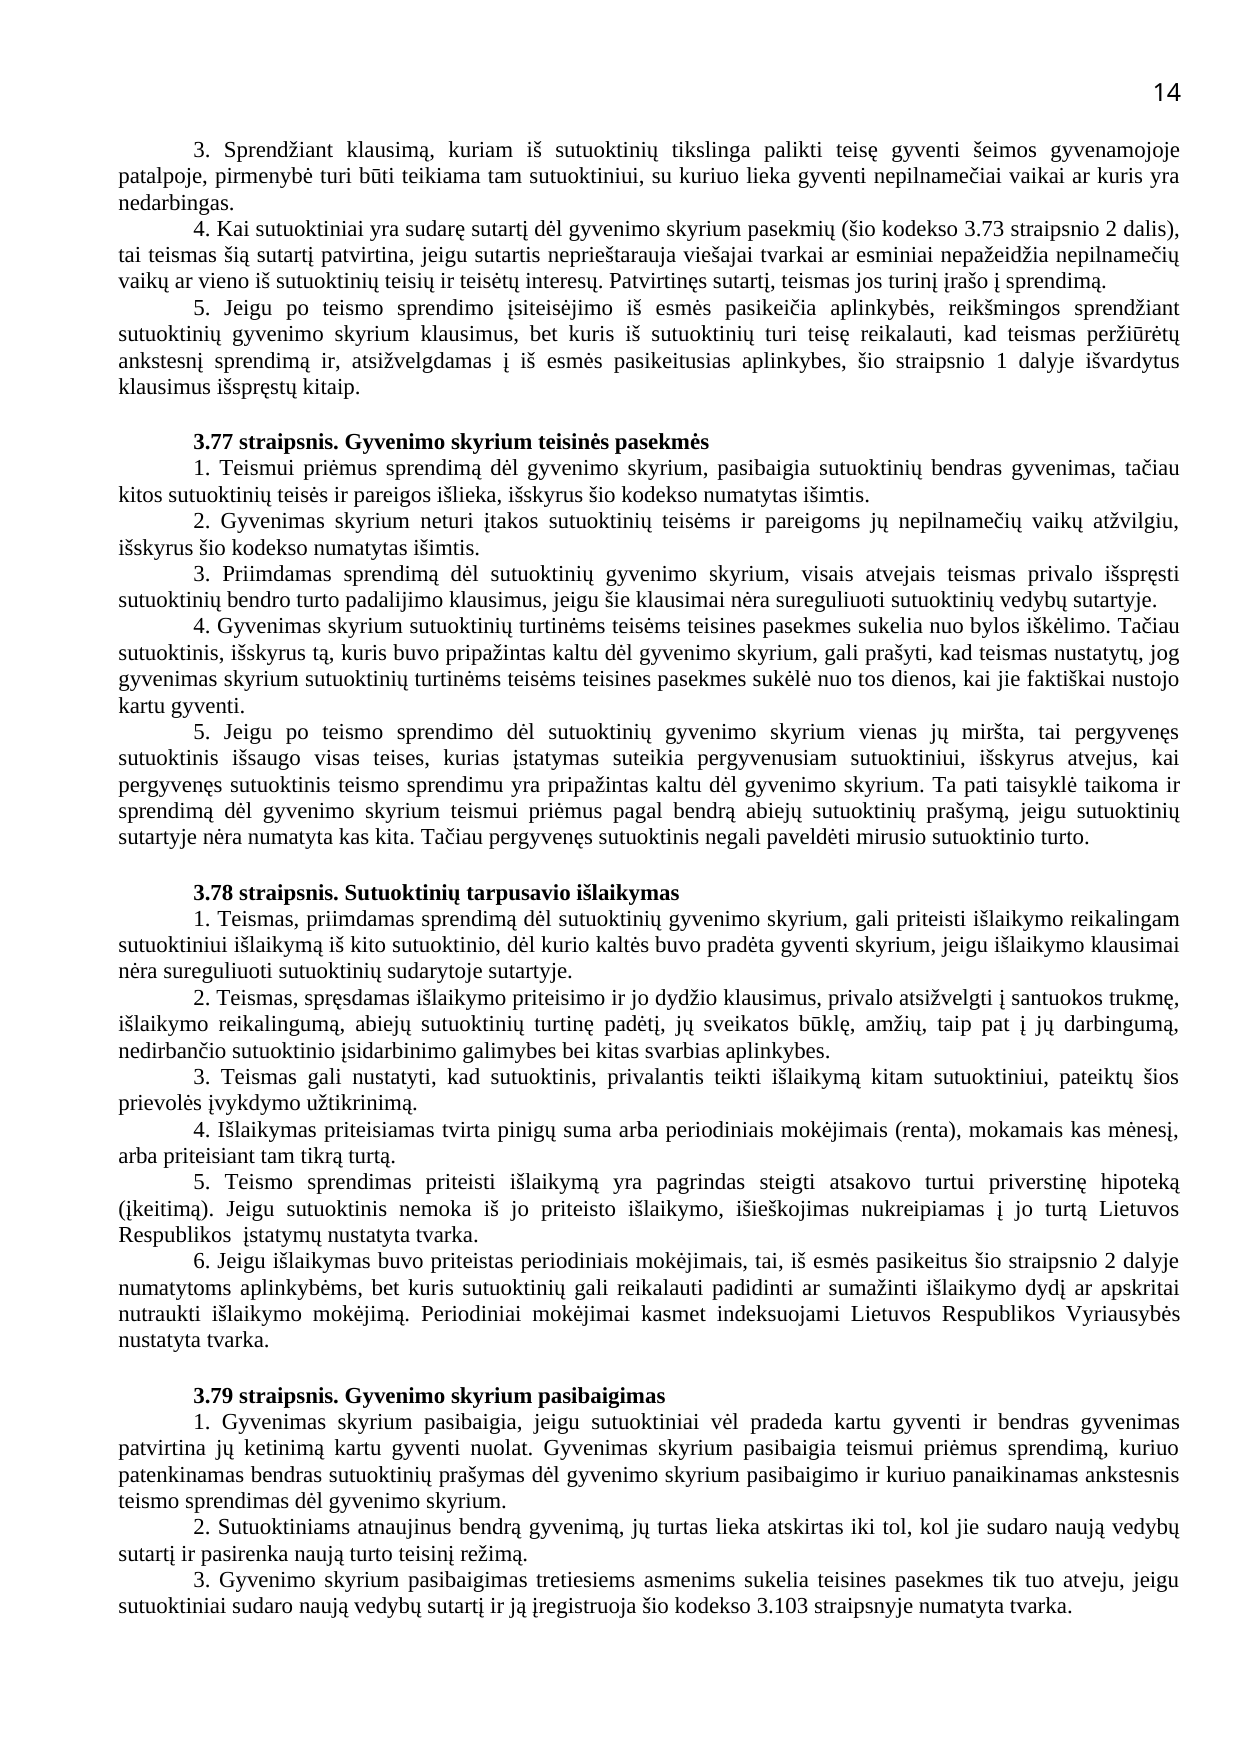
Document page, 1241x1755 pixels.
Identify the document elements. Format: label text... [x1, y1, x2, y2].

text 1. Teismui priėmus sprendimą dėl gyvenimo skyrium, pasibaigia sutuoktinių bendras gyvenimas, tačiau kitos sutuoktinių teisės ir pareigos išlieka, išskyrus šio kodekso numatytas išimtis. [118, 454, 1181, 507]
text 2. Sutuoktiniams atnaujinus bendrą gyvenimą, jų turtas lieka atskirtas iki tol, kol jie sudaro naują vedybų sutartį ir pasirenka naują turto teisinį režimą. [118, 1513, 1181, 1566]
text 1. Gyvenimas skyrium pasibaigia, jeigu sutuoktiniai vėl pradeda kartu gyventi ir bendras gyvenimas patvirtina jų ketinimą kartu gyventi nuolat. Gyvenimas skyrium pasibaigia teismui priėmus sprendimą, kuriuo patenkinamas bendras sutuoktinių prašymas dėl gyvenimo skyrium pasibaigimo ir kuriuo panaikinamas ankstesnis teismo sprendimas dėl gyvenimo skyrium. [118, 1408, 1181, 1513]
text 3. Priimdamas sprendimą dėl sutuoktinių gyvenimo skyrium, visais atvejais teismas privalo išspręsti sutuoktinių bendro turto padalijimo klausimus, jeigu šie klausimai nėra sureguliuoti sutuoktinių vedybų sutartyje. [118, 560, 1181, 613]
text 2. Teismas, spręsdamas išlaikymo priteisimo ir jo dydžio klausimus, privalo atsižvelgti į santuokos trukmę, išlaikymo reikalingumą, abiejų sutuoktinių turtinę padėtį, jų sveikatos būklę, amžių, taip pat į jų darbingumą, nedirbančio sutuoktinio įsidarbinimo galimybes bei kitas svarbias aplinkybes. [118, 984, 1181, 1063]
text 3.79 straipsnis. Gyvenimo skyrium pasibaigimas [118, 1382, 1181, 1408]
text 3.78 straipsnis. Sutuoktinių tarpusavio išlaikymas [118, 878, 1181, 905]
text 3. Sprendžiant klausimą, kuriam iš sutuoktinių tikslinga palikti teisę gyventi šeimos gyvenamojoje patalpoje, pirmenybė turi būti teikiama tam sutuoktiniui, su kuriuo lieka gyventi nepilnamečiai vaikai ar kuris yra nedarbingas. [118, 136, 1181, 215]
text 1. Teismas, priimdamas sprendimą dėl sutuoktinių gyvenimo skyrium, gali priteisti išlaikymo reikalingam sutuoktiniui išlaikymą iš kito sutuoktinio, dėl kurio kaltės buvo pradėta gyventi skyrium, jeigu išlaikymo klausimai nėra sureguliuoti sutuoktinių sudarytoje sutartyje. [118, 905, 1181, 984]
text 4. Kai sutuoktiniai yra sudarę sutartį dėl gyvenimo skyrium pasekmių (šio kodekso 3.73 straipsnio 2 dalis), tai teismas šią sutartį patvirtina, jeigu sutartis neprieštarauja viešajai tvarkai ar esminiai nepažeidžia nepilnamečių vaikų ar vieno iš sutuoktinių teisių ir teisėtų interesų. Patvirtinęs sutartį, teismas jos turinį įrašo į sprendimą. [118, 215, 1181, 294]
text 5. Jeigu po teismo sprendimo dėl sutuoktinių gyvenimo skyrium vienas jų miršta, tai pergyvenęs sutuoktinis išsaugo visas teises, kurias įstatymas suteikia pergyvenusiam sutuoktiniui, išskyrus atvejus, kai pergyvenęs sutuoktinis teismo sprendimu yra pripažintas kaltu dėl gyvenimo skyrium. Ta pati taisyklė taikoma ir sprendimą dėl gyvenimo skyrium teismui priėmus pagal bendrą abiejų sutuoktinių prašymą, jeigu sutuoktinių sutartyje nėra numatyta kas kita. Tačiau pergyvenęs sutuoktinis negali paveldėti mirusio sutuoktinio turto. [118, 718, 1181, 850]
text 5. Teismo sprendimas priteisti išlaikymą yra pagrindas steigti atsakovo turtui priverstinę hipoteką (įkeitimą). Jeigu sutuoktinis nemoka iš jo priteisto išlaikymo, išieškojimas nukreipiamas į jo turtą Lietuvos Respublikos įstatymų nustatyta tvarka. [118, 1168, 1181, 1247]
text 6. Jeigu išlaikymas buvo priteistas periodiniais mokėjimais, tai, iš esmės pasikeitus šio straipsnio 2 dalyje numatytoms aplinkybėms, bet kuris sutuoktinių gali reikalauti padidinti ar sumažinti išlaikymo dydį ar apskritai nutraukti išlaikymo mokėjimą. Periodiniai mokėjimai kasmet indeksuojami Lietuvos Respublikos Vyriausybės nustatyta tvarka. [118, 1247, 1181, 1353]
text 3.77 straipsnis. Gyvenimo skyrium teisinės pasekmės [118, 428, 1181, 454]
text 3. Gyvenimo skyrium pasibaigimas tretiesiems asmenims sukelia teisines pasekmes tik tuo atveju, jeigu sutuoktiniai sudaro naują vedybų sutartį ir ją įregistruoja šio kodekso 3.103 straipsnyje numatyta tvarka. [118, 1566, 1181, 1619]
text 5. Jeigu po teismo sprendimo įsiteisėjimo iš esmės pasikeičia aplinkybės, reikšmingos sprendžiant sutuoktinių gyvenimo skyrium klausimus, bet kuris iš sutuoktinių turi teisę reikalauti, kad teismas peržiūrėtų ankstesnį sprendimą ir, atsižvelgdamas į iš esmės pasikeitusias aplinkybes, šio straipsnio 1 dalyje išvardytus klausimus išspręstų kitaip. [118, 294, 1181, 399]
text 3. Teismas gali nustatyti, kad sutuoktinis, privalantis teikti išlaikymą kitam sutuoktiniui, pateiktų šios prievolės įvykdymo užtikrinimą. [118, 1063, 1181, 1116]
text 4. Išlaikymas priteisiamas tvirta pinigų suma arba periodiniais mokėjimais (renta), mokamais kas mėnesį, arba priteisiant tam tikrą turtą. [118, 1116, 1181, 1168]
text 4. Gyvenimas skyrium sutuoktinių turtinėms teisėms teisines pasekmes sukelia nuo bylos iškėlimo. Tačiau sutuoktinis, išskyrus tą, kuris buvo pripažintas kaltu dėl gyvenimo skyrium, gali prašyti, kad teismas nustatytų, jog gyvenimas skyrium sutuoktinių turtinėms teisėms teisines pasekmes sukėlė nuo tos dienos, kai jie faktiškai nustojo kartu gyventi. [118, 613, 1181, 718]
text 2. Gyvenimas skyrium neturi įtakos sutuoktinių teisėms ir pareigoms jų nepilnamečių vaikų atžvilgiu, išskyrus šio kodekso numatytas išimtis. [118, 507, 1181, 560]
